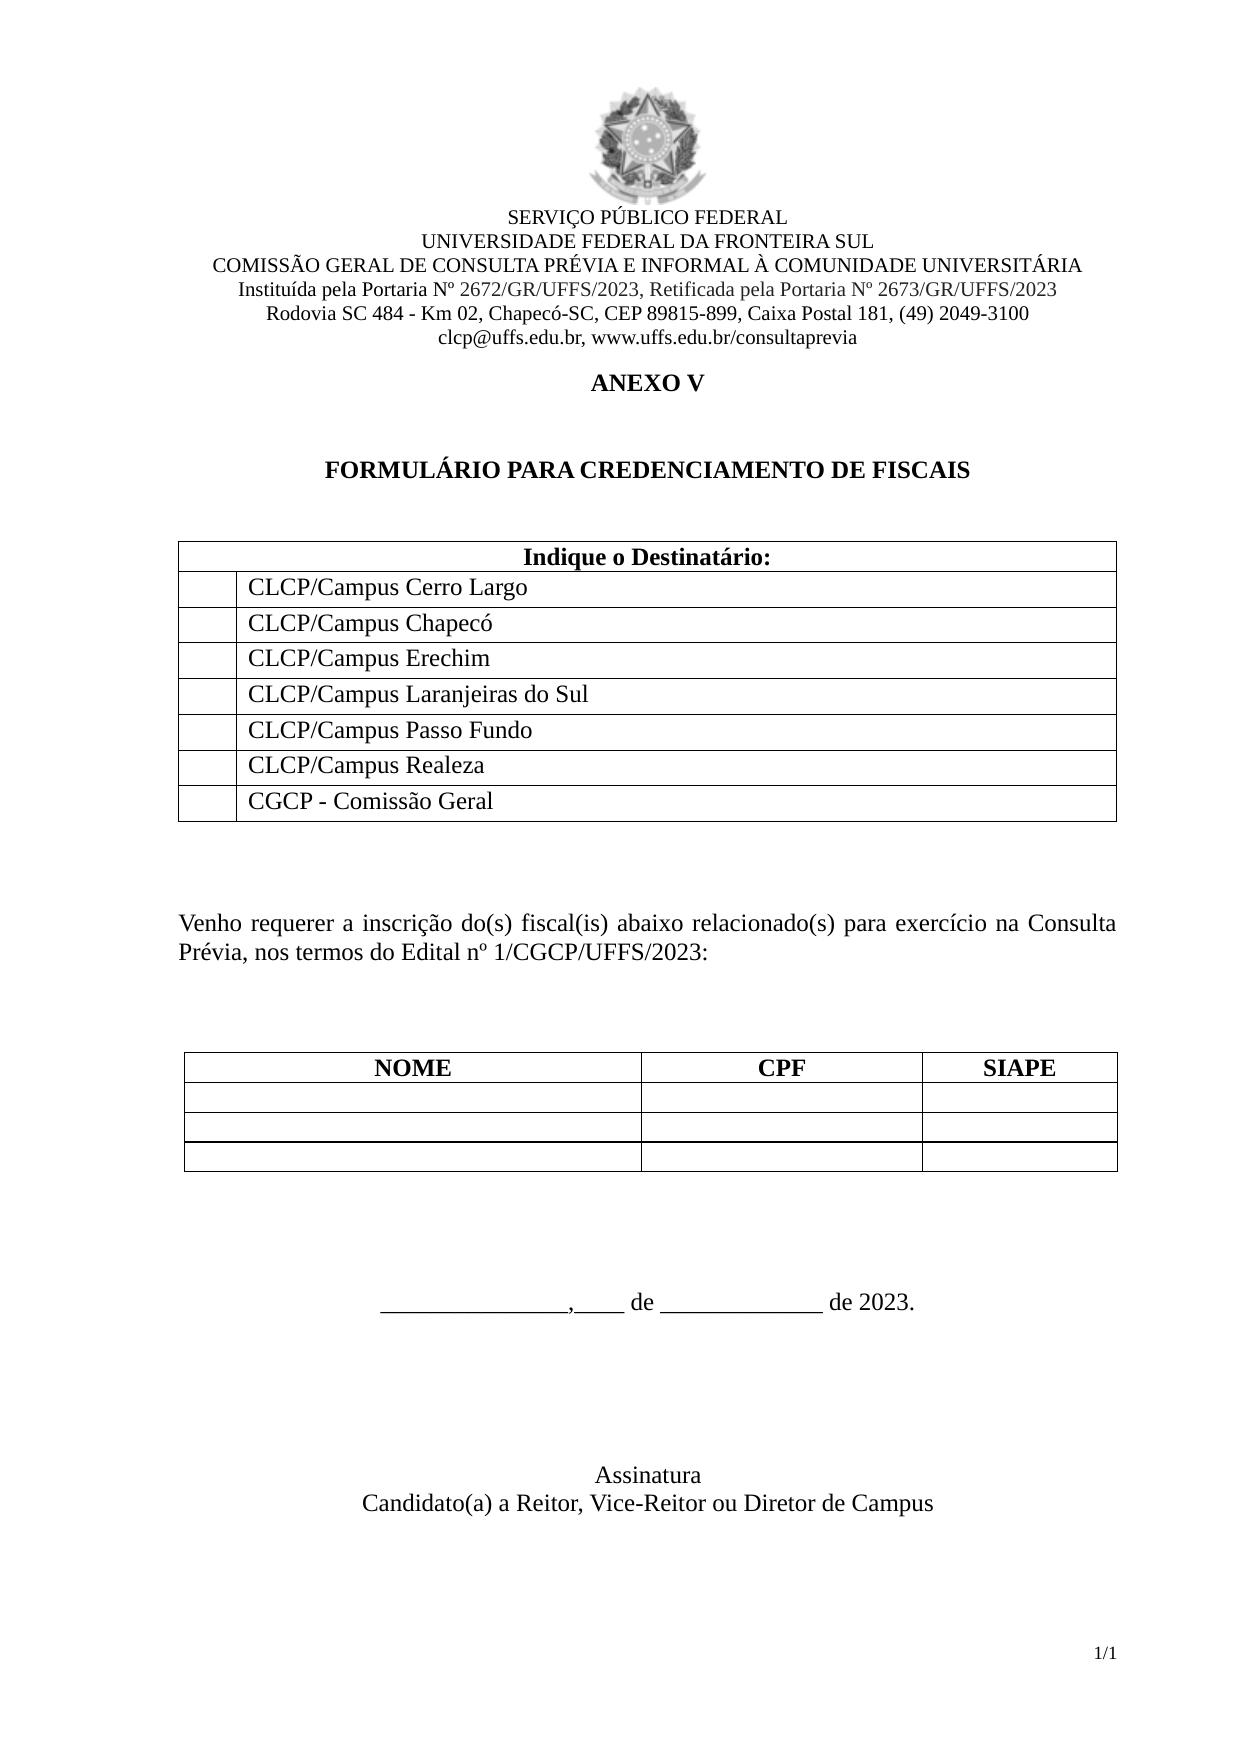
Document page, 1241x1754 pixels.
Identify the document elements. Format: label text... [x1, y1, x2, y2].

table_cell [185, 1113, 641, 1141]
table_cell [923, 1113, 1117, 1141]
text Candidato(a) a Reitor, Vice-Reitor ou Diretor de Campus [178, 1488, 1117, 1517]
table_cell [179, 572, 236, 607]
table_cell [923, 1083, 1117, 1112]
table_cell [642, 1083, 922, 1112]
table_cell [179, 608, 236, 642]
table_cell CGCP - Comissão Geral [237, 786, 1116, 821]
table_cell CLCP/Campus Chapecó [237, 608, 1116, 642]
table_cell [185, 1083, 641, 1112]
text _______________,____ de _____________ de 2023. [178, 1287, 1117, 1316]
table_header CPF [642, 1053, 922, 1082]
text ANEXO V [178, 368, 1117, 397]
table_header Indique o Destinatário: [179, 542, 1116, 571]
table_cell [642, 1113, 922, 1141]
table_header SIAPE [923, 1053, 1117, 1082]
table_cell [179, 643, 236, 678]
picture [589, 87, 707, 205]
table_header NOME [185, 1053, 641, 1082]
text FORMULÁRIO PARA CREDENCIAMENTO DE FISCAIS [178, 455, 1117, 483]
text Assinatura [178, 1460, 1117, 1488]
table_cell [642, 1143, 922, 1171]
table_cell [179, 786, 236, 821]
text Venho requerer a inscrição do(s) fiscal(is) abaixo relacionado(s) para exercício na Consulta Prévia, nos termos do Edital nº 1/CGCP/UFFS/2023: [178, 908, 1117, 966]
table_cell CLCP/Campus Cerro Largo [237, 572, 1116, 607]
table_cell [185, 1143, 641, 1171]
table_cell [179, 715, 236, 749]
table_cell CLCP/Campus Realeza [237, 751, 1116, 785]
table_cell CLCP/Campus Laranjeiras do Sul [237, 679, 1116, 714]
table_cell [179, 679, 236, 714]
table_cell [179, 751, 236, 785]
table_cell [923, 1143, 1117, 1171]
table_cell CLCP/Campus Erechim [237, 643, 1116, 678]
table_cell CLCP/Campus Passo Fundo [237, 715, 1116, 749]
